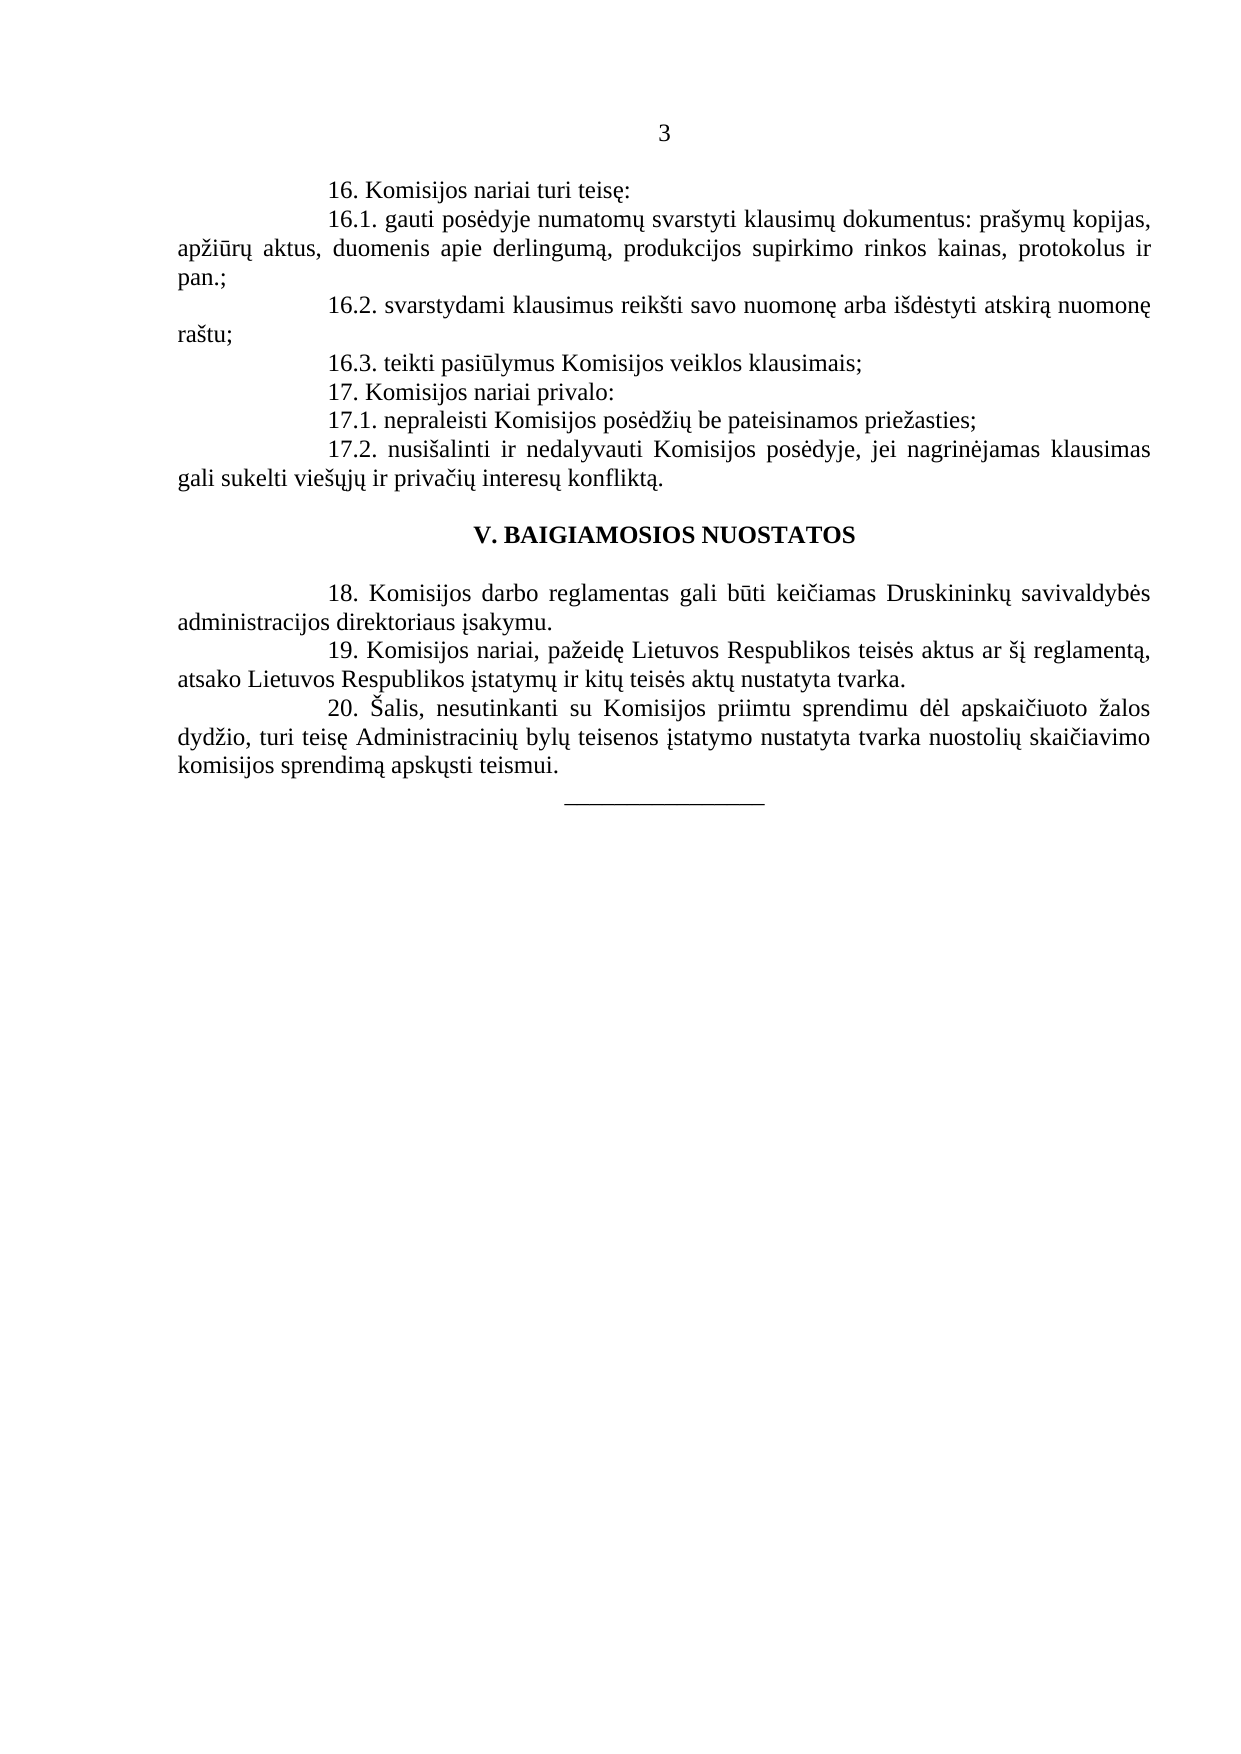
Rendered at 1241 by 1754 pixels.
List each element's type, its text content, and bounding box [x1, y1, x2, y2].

text 17.2. nusišalinti ir nedalyvauti Komisijos posėdyje, jei nagrinėjamas klausimas gali sukelti viešųjų ir privačių interesų konfliktą. [177, 434, 1152, 492]
text 19. Komisijos nariai, pažeidę Lietuvos Respublikos teisės aktus ar šį reglamentą, atsako Lietuvos Respublikos įstatymų ir kitų teisės aktų nustatyta tvarka. [177, 636, 1152, 693]
text 18. Komisijos darbo reglamentas gali būti keičiamas Druskininkų savivaldybės administracijos direktoriaus įsakymu. [177, 578, 1152, 636]
text 17. Komisijos nariai privalo: [177, 377, 1152, 406]
text ________________ [177, 779, 1152, 808]
text 16.3. teikti pasiūlymus Komisijos veiklos klausimais; [177, 348, 1152, 377]
text 16.2. svarstydami klausimus reikšti savo nuomonę arba išdėstyti atskirą nuomonę raštu; [177, 291, 1152, 348]
text 17.1. nepraleisti Komisijos posėdžių be pateisinamos priežasties; [177, 406, 1152, 434]
text V. BAIGIAMOSIOS NUOSTATOS [177, 521, 1152, 549]
text 16. Komisijos nariai turi teisę: [177, 176, 1152, 204]
text 20. Šalis, nesutinkanti su Komisijos priimtu sprendimu dėl apskaičiuoto žalos dydžio, turi teisę Administracinių bylų teisenos įstatymo nustatyta tvarka nuostolių skaičiavimo komisijos sprendimą apskųsti teismui. [177, 693, 1152, 779]
text 16.1. gauti posėdyje numatomų svarstyti klausimų dokumentus: prašymų kopijas, apžiūrų aktus, duomenis apie derlingumą, produkcijos supirkimo rinkos kainas, protokolus ir pan.; [177, 204, 1152, 291]
